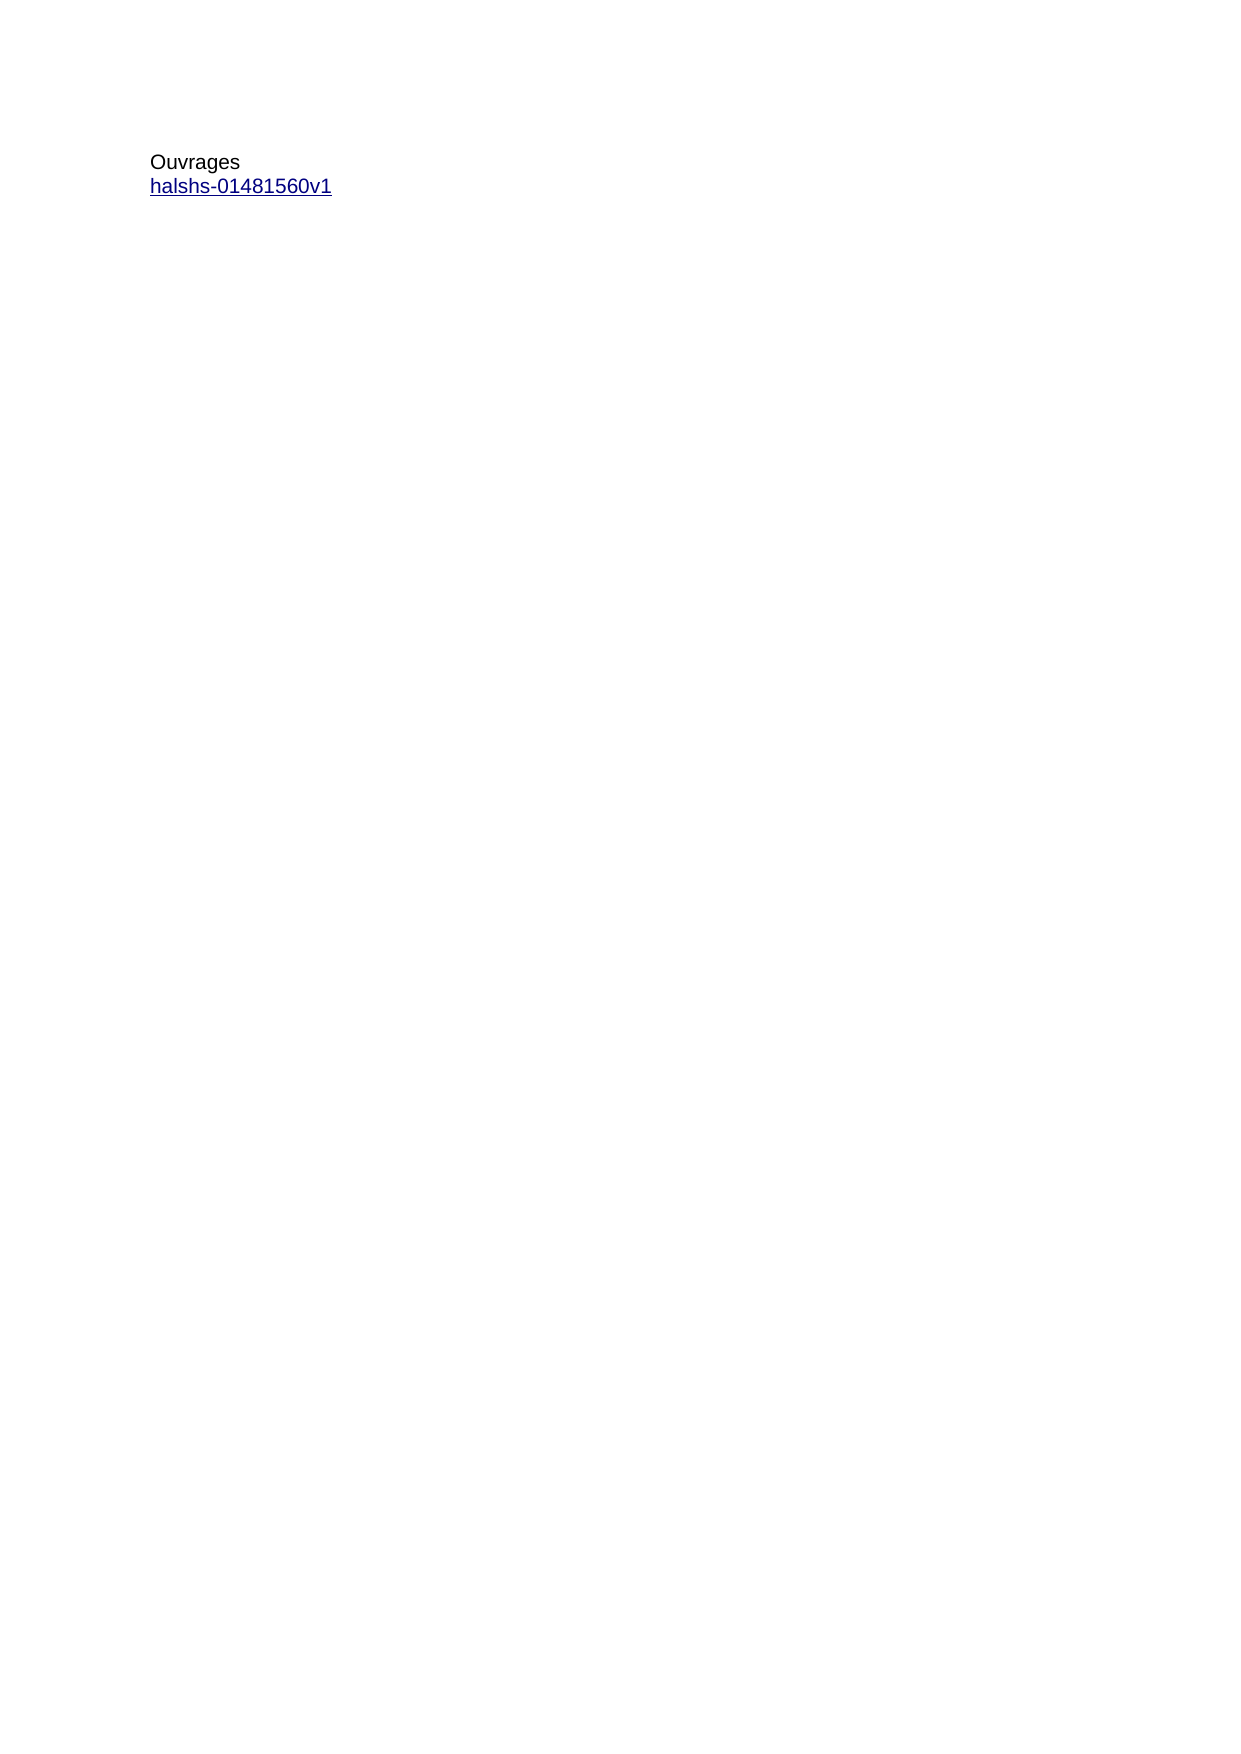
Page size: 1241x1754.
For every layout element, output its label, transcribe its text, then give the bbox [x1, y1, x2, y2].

table_cell Ouvrages halshs-01481560v1 [150, 150, 1090, 198]
